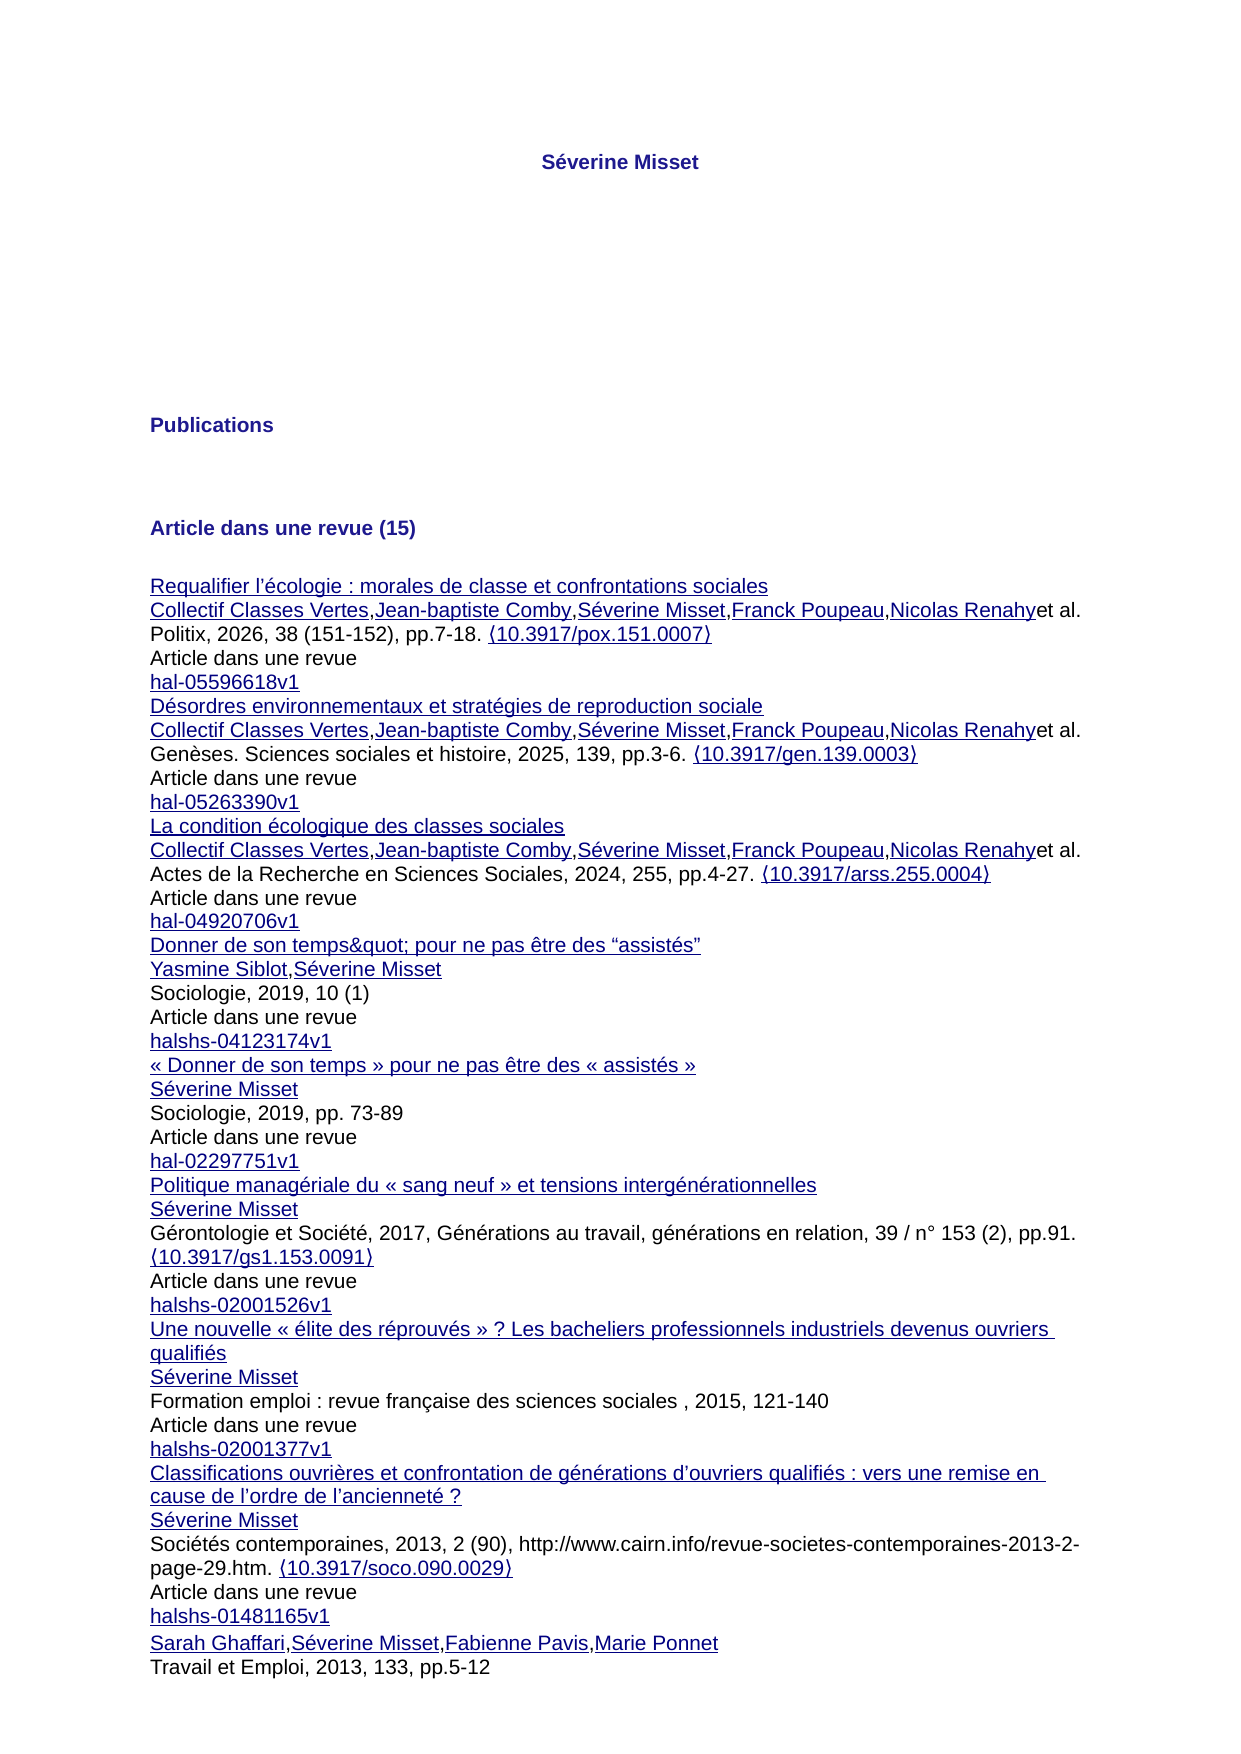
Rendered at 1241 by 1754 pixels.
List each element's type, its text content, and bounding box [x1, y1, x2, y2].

subtitle Séverine Misset [150, 150, 1090, 174]
table_cell Politique managériale du « sang neuf » et tensions intergénérationnelles Séverine Misset Gérontologie et Société, 2017, Générations au travail, générations en relation, 39 / n° 153 (2), pp.91. ⟨10.3917/gs1.153.0091⟩ Article dans une revue halshs-02001526v1 [150, 1173, 1090, 1317]
table_cell La condition écologique des classes sociales Collectif Classes Vertes,Jean-baptiste Comby,Séverine Misset,Franck Poupeau,Nicolas Renahyet al. Actes de la Recherche en Sciences Sociales, 2024, 255, pp.4-27. ⟨10.3917/arss.255.0004⟩ Article dans une revue hal-04920706v1 [150, 814, 1090, 933]
table_cell Classifications ouvrières et confrontation de générations d’ouvriers qualifiés : vers une remise en cause de l’ordre de l’ancienneté ? Séverine Misset Sociétés contemporaines, 2013, 2 (90), http://www.cairn.info/revue-societes-contemporaines-2013-2-page-29.htm. ⟨10.3917/soco.090.0029⟩ Article dans une revue halshs-01481165v1 [150, 1460, 1090, 1628]
subtitle Article dans une revue (15) [150, 516, 1090, 539]
table_cell Généalogies des outils de gestion. Sarah Ghaffari,Séverine Misset,Fabienne Pavis,Marie Ponnet Travail et Emploi, 2013, 133, pp.5-12 [150, 1628, 1090, 1679]
table_cell Donner de son temps&quot; pour ne pas être des “assistés” Yasmine Siblot,Séverine Misset Sociologie, 2019, 10 (1) Article dans une revue halshs-04123174v1 [150, 933, 1090, 1053]
subtitle Publications [150, 412, 1090, 436]
table_cell Désordres environnementaux et stratégies de reproduction sociale Collectif Classes Vertes,Jean-baptiste Comby,Séverine Misset,Franck Poupeau,Nicolas Renahyet al. Genèses. Sciences sociales et histoire, 2025, 139, pp.3-6. ⟨10.3917/gen.139.0003⟩ Article dans une revue hal-05263390v1 [150, 694, 1090, 813]
table_cell Une nouvelle « élite des réprouvés » ? Les bacheliers professionnels industriels devenus ouvriers qualifiés Séverine Misset Formation emploi : revue française des sciences sociales , 2015, 121-140 Article dans une revue halshs-02001377v1 [150, 1317, 1090, 1460]
table_header Requalifier l’écologie : morales de classe et confrontations sociales Collectif Classes Vertes,Jean-baptiste Comby,Séverine Misset,Franck Poupeau,Nicolas Renahyet al. Politix, 2026, 38 (151-152), pp.7-18. ⟨10.3917/pox.151.0007⟩ Article dans une revue hal-05596618v1 [150, 574, 1090, 694]
table_cell « Donner de son temps » pour ne pas être des « assistés » Séverine Misset Sociologie, 2019, pp. 73-89 Article dans une revue hal-02297751v1 [150, 1053, 1090, 1173]
